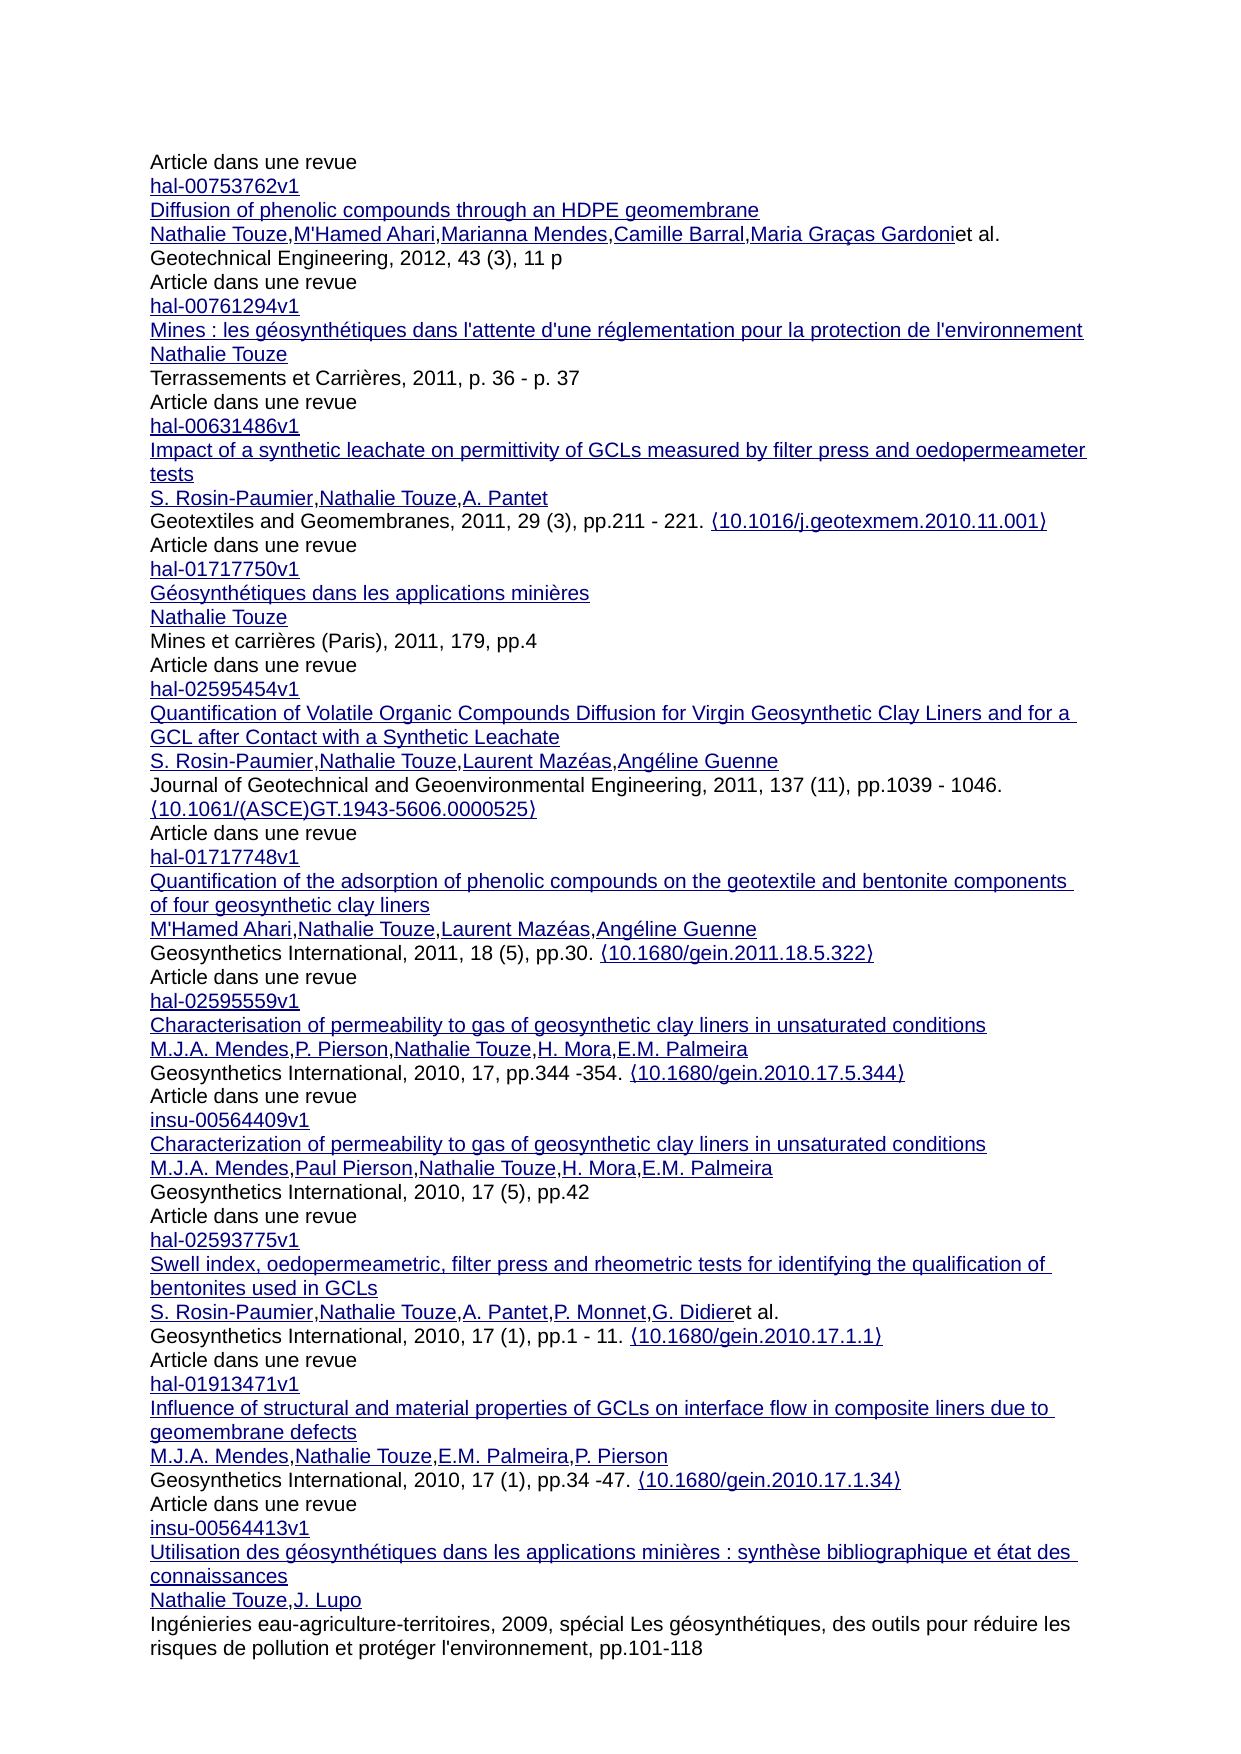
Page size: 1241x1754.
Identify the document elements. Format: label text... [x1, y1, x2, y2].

table_cell Article dans une revue hal-00753762v1 [150, 150, 1090, 198]
table_cell Mines : les géosynthétiques dans l'attente d'une réglementation pour la protection de l'environnement Nathalie Touze Terrassements et Carrières, 2011, p. 36 - p. 37 Article dans une revue hal-00631486v1 [150, 318, 1090, 437]
table_cell Swell index, oedopermeametric, filter press and rheometric tests for identifying the qualification of bentonites used in GCLs S. Rosin-Paumier,Nathalie Touze,A. Pantet,P. Monnet,G. Didieret al. Geosynthetics International, 2010, 17 (1), pp.1 - 11. ⟨10.1680/gein.2010.17.1.1⟩ Article dans une revue hal-01913471v1 [150, 1252, 1090, 1396]
table_cell Influence of structural and material properties of GCLs on interface flow in composite liners due to geomembrane defects M.J.A. Mendes,Nathalie Touze,E.M. Palmeira,P. Pierson Geosynthetics International, 2010, 17 (1), pp.34 -47. ⟨10.1680/gein.2010.17.1.34⟩ Article dans une revue insu-00564413v1 [150, 1396, 1090, 1539]
table_cell Quantification of the adsorption of phenolic compounds on the geotextile and bentonite components of four geosynthetic clay liners M'Hamed Ahari,Nathalie Touze,Laurent Mazéas,Angéline Guenne Geosynthetics International, 2011, 18 (5), pp.30. ⟨10.1680/gein.2011.18.5.322⟩ Article dans une revue hal-02595559v1 [150, 869, 1090, 1012]
table_cell Characterization of permeability to gas of geosynthetic clay liners in unsaturated conditions M.J.A. Mendes,Paul Pierson,Nathalie Touze,H. Mora,E.M. Palmeira Geosynthetics International, 2010, 17 (5), pp.42 Article dans une revue hal-02593775v1 [150, 1132, 1090, 1252]
table_cell Quantification of Volatile Organic Compounds Diffusion for Virgin Geosynthetic Clay Liners and for a GCL after Contact with a Synthetic Leachate S. Rosin-Paumier,Nathalie Touze,Laurent Mazéas,Angéline Guenne Journal of Geotechnical and Geoenvironmental Engineering, 2011, 137 (11), pp.1039 - 1046. ⟨10.1061/(ASCE)GT.1943-5606.0000525⟩ Article dans une revue hal-01717748v1 [150, 701, 1090, 869]
table_cell Impact of a synthetic leachate on permittivity of GCLs measured by filter press and oedopermeameter tests S. Rosin-Paumier,Nathalie Touze,A. Pantet Geotextiles and Geomembranes, 2011, 29 (3), pp.211 - 221. ⟨10.1016/j.geotexmem.2010.11.001⟩ Article dans une revue hal-01717750v1 [150, 438, 1090, 581]
table_cell Characterisation of permeability to gas of geosynthetic clay liners in unsaturated conditions M.J.A. Mendes,P. Pierson,Nathalie Touze,H. Mora,E.M. Palmeira Geosynthetics International, 2010, 17, pp.344 -354. ⟨10.1680/gein.2010.17.5.344⟩ Article dans une revue insu-00564409v1 [150, 1013, 1090, 1132]
table_cell Géosynthétiques dans les applications minières Nathalie Touze Mines et carrières (Paris), 2011, 179, pp.4 Article dans une revue hal-02595454v1 [150, 581, 1090, 701]
table_cell Diffusion of phenolic compounds through an HDPE geomembrane Nathalie Touze,M'Hamed Ahari,Marianna Mendes,Camille Barral,Maria Graças Gardoniet al. Geotechnical Engineering, 2012, 43 (3), 11 p Article dans une revue hal-00761294v1 [150, 198, 1090, 318]
table_cell Utilisation des géosynthétiques dans les applications minières : synthèse bibliographique et état des connaissances Nathalie Touze,J. Lupo Ingénieries eau-agriculture-territoires, 2009, spécial Les géosynthétiques, des outils pour réduire les risques de pollution et protéger l'environnement, pp.101-118 [150, 1540, 1090, 1659]
